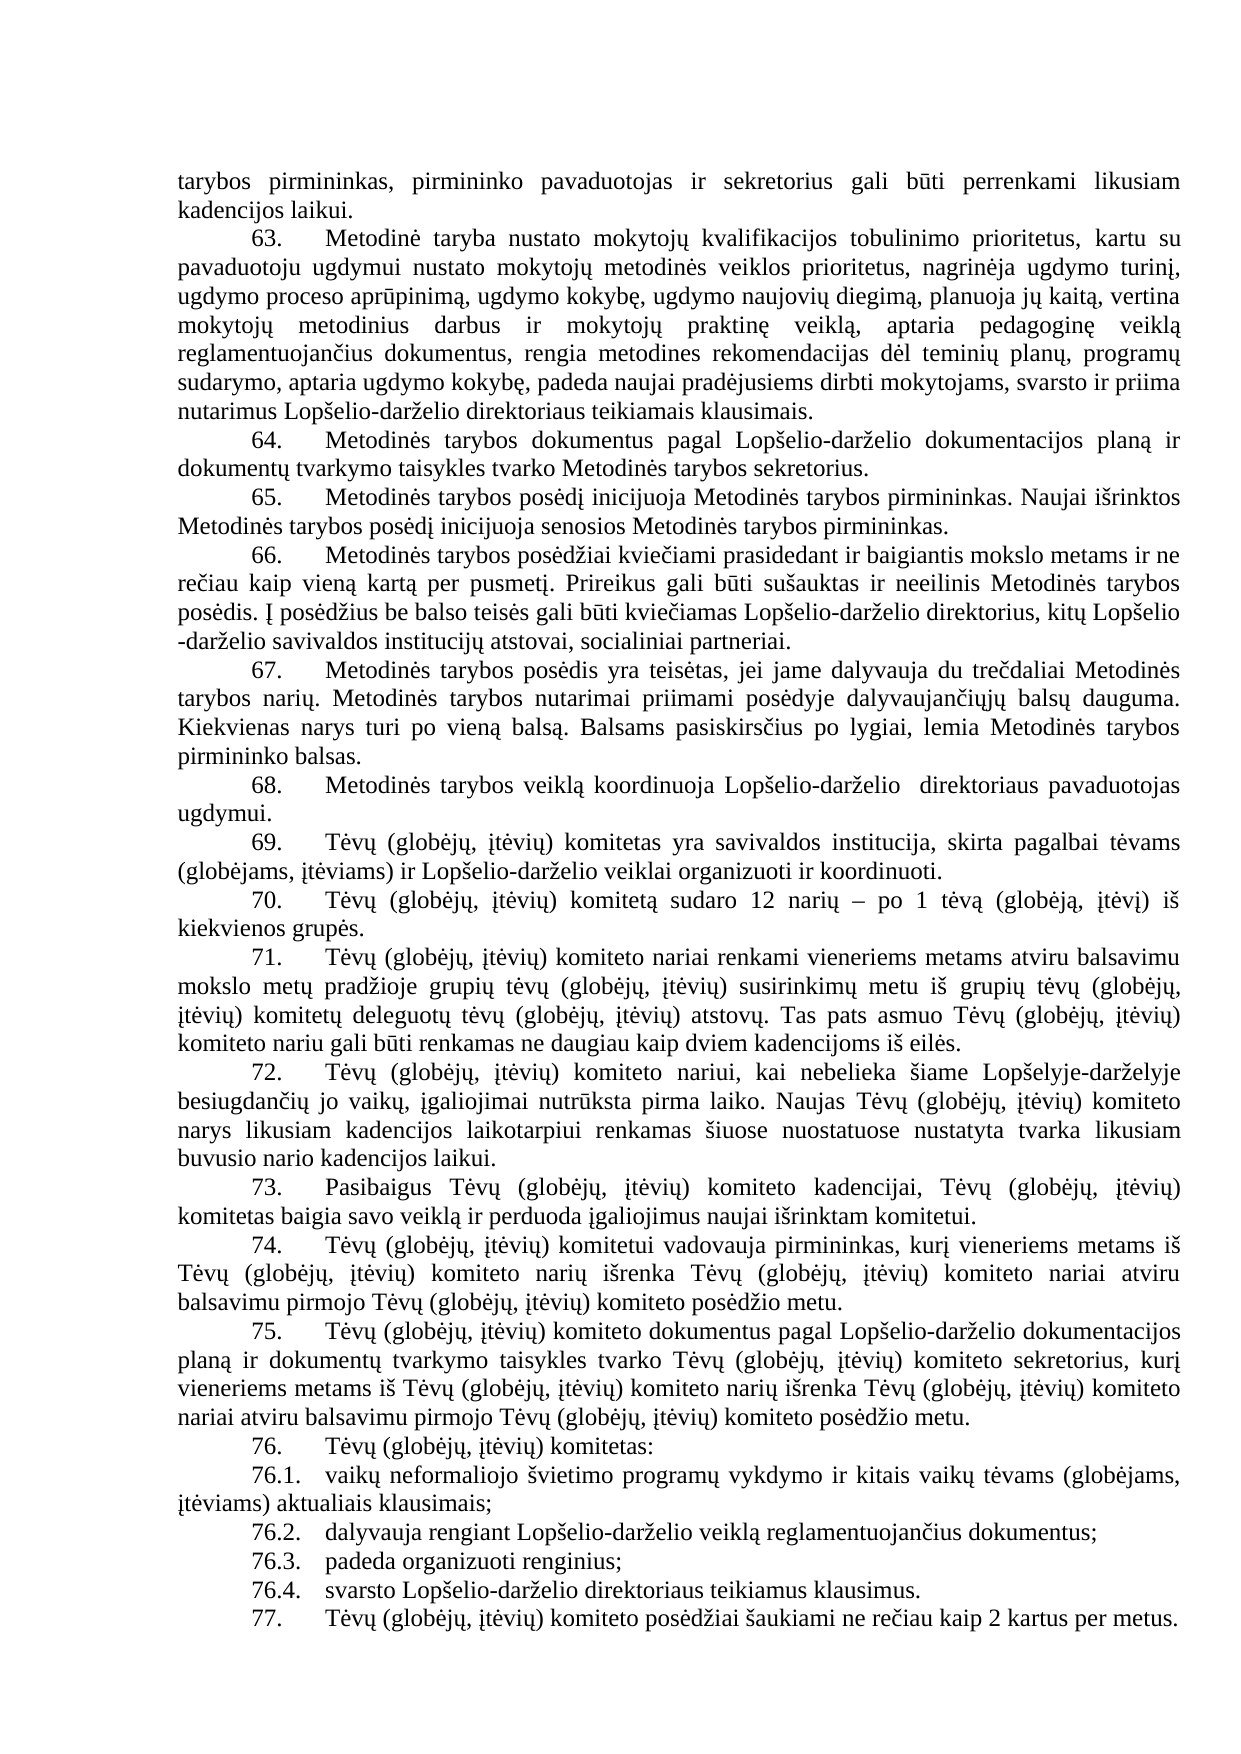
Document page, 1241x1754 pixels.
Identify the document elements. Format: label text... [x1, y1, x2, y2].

text 71. Tėvų (globėjų, įtėvių) komiteto nariai renkami vieneriems metams atviru balsavimu mokslo metų pradžioje grupių tėvų (globėjų, įtėvių) susirinkimų metu iš grupių tėvų (globėjų, įtėvių) komitetų deleguotų tėvų (globėjų, įtėvių) atstovų. Tas pats asmuo Tėvų (globėjų, įtėvių) komiteto nariu gali būti renkamas ne daugiau kaip dviem kadencijoms iš eilės. [177, 942, 1181, 1057]
text 76.2. dalyvauja rengiant Lopšelio-darželio veiklą reglamentuojančius dokumentus; [177, 1517, 1181, 1546]
text 75. Tėvų (globėjų, įtėvių) komiteto dokumentus pagal Lopšelio-darželio dokumentacijos planą ir dokumentų tvarkymo taisykles tvarko Tėvų (globėjų, įtėvių) komiteto sekretorius, kurį vieneriems metams iš Tėvų (globėjų, įtėvių) komiteto narių išrenka Tėvų (globėjų, įtėvių) komiteto nariai atviru balsavimu pirmojo Tėvų (globėjų, įtėvių) komiteto posėdžio metu. [177, 1316, 1181, 1431]
text 68. Metodinės tarybos veiklą koordinuoja Lopšelio-darželio direktoriaus pavaduotojas ugdymui. [177, 770, 1181, 827]
text 76. Tėvų (globėjų, įtėvių) komitetas: [177, 1431, 1181, 1460]
text 72. Tėvų (globėjų, įtėvių) komiteto nariui, kai nebelieka šiame Lopšelyje-darželyje besiugdančių jo vaikų, įgaliojimai nutrūksta pirma laiko. Naujas Tėvų (globėjų, įtėvių) komiteto narys likusiam kadencijos laikotarpiui renkamas šiuose nuostatuose nustatyta tvarka likusiam buvusio nario kadencijos laikui. [177, 1057, 1181, 1172]
text 77. Tėvų (globėjų, įtėvių) komiteto posėdžiai šaukiami ne rečiau kaip 2 kartus per metus. [177, 1603, 1181, 1632]
text 64. Metodinės tarybos dokumentus pagal Lopšelio-darželio dokumentacijos planą ir dokumentų tvarkymo taisykles tvarko Metodinės tarybos sekretorius. [177, 425, 1181, 482]
text 63. Metodinė taryba nustato mokytojų kvalifikacijos tobulinimo prioritetus, kartu su pavaduotoju ugdymui nustato mokytojų metodinės veiklos prioritetus, nagrinėja ugdymo turinį, ugdymo proceso aprūpinimą, ugdymo kokybę, ugdymo naujovių diegimą, planuoja jų kaitą, vertina mokytojų metodinius darbus ir mokytojų praktinę veiklą, aptaria pedagoginę veiklą reglamentuojančius dokumentus, rengia metodines rekomendacijas dėl teminių planų, programų sudarymo, aptaria ugdymo kokybę, padeda naujai pradėjusiems dirbti mokytojams, svarsto ir priima nutarimus Lopšelio-darželio direktoriaus teikiamais klausimais. [177, 223, 1181, 425]
text 67. Metodinės tarybos posėdis yra teisėtas, jei jame dalyvauja du trečdaliai Metodinės tarybos narių. Metodinės tarybos nutarimai priimami posėdyje dalyvaujančiųjų balsų dauguma. Kiekvienas narys turi po vieną balsą. Balsams pasiskirsčius po lygiai, lemia Metodinės tarybos pirmininko balsas. [177, 655, 1181, 770]
text 76.3. padeda organizuoti renginius; [177, 1546, 1181, 1575]
text 69. Tėvų (globėjų, įtėvių) komitetas yra savivaldos institucija, skirta pagalbai tėvams (globėjams, įtėviams) ir Lopšelio-darželio veiklai organizuoti ir koordinuoti. [177, 827, 1181, 885]
text 74. Tėvų (globėjų, įtėvių) komitetui vadovauja pirmininkas, kurį vieneriems metams iš Tėvų (globėjų, įtėvių) komiteto narių išrenka Tėvų (globėjų, įtėvių) komiteto nariai atviru balsavimu pirmojo Tėvų (globėjų, įtėvių) komiteto posėdžio metu. [177, 1230, 1181, 1316]
text 73. Pasibaigus Tėvų (globėjų, įtėvių) komiteto kadencijai, Tėvų (globėjų, įtėvių) komitetas baigia savo veiklą ir perduoda įgaliojimus naujai išrinktam komitetui. [177, 1172, 1181, 1230]
text tarybos pirmininkas, pirmininko pavaduotojas ir sekretorius gali būti perrenkami likusiam kadencijos laikui. [177, 166, 1181, 223]
text 70. Tėvų (globėjų, įtėvių) komitetą sudaro 12 narių – po 1 tėvą (globėją, įtėvį) iš kiekvienos grupės. [177, 885, 1181, 942]
text 76.4. svarsto Lopšelio-darželio direktoriaus teikiamus klausimus. [177, 1575, 1181, 1603]
text 76.1. vaikų neformaliojo švietimo programų vykdymo ir kitais vaikų tėvams (globėjams, įtėviams) aktualiais klausimais; [177, 1460, 1181, 1517]
text 66. Metodinės tarybos posėdžiai kviečiami prasidedant ir baigiantis mokslo metams ir ne rečiau kaip vieną kartą per pusmetį. Prireikus gali būti sušauktas ir neeilinis Metodinės tarybos posėdis. Į posėdžius be balso teisės gali būti kviečiamas Lopšelio-darželio direktorius, kitų Lopšelio -darželio savivaldos institucijų atstovai, socialiniai partneriai. [177, 540, 1181, 655]
text 65. Metodinės tarybos posėdį inicijuoja Metodinės tarybos pirmininkas. Naujai išrinktos Metodinės tarybos posėdį inicijuoja senosios Metodinės tarybos pirmininkas. [177, 482, 1181, 540]
